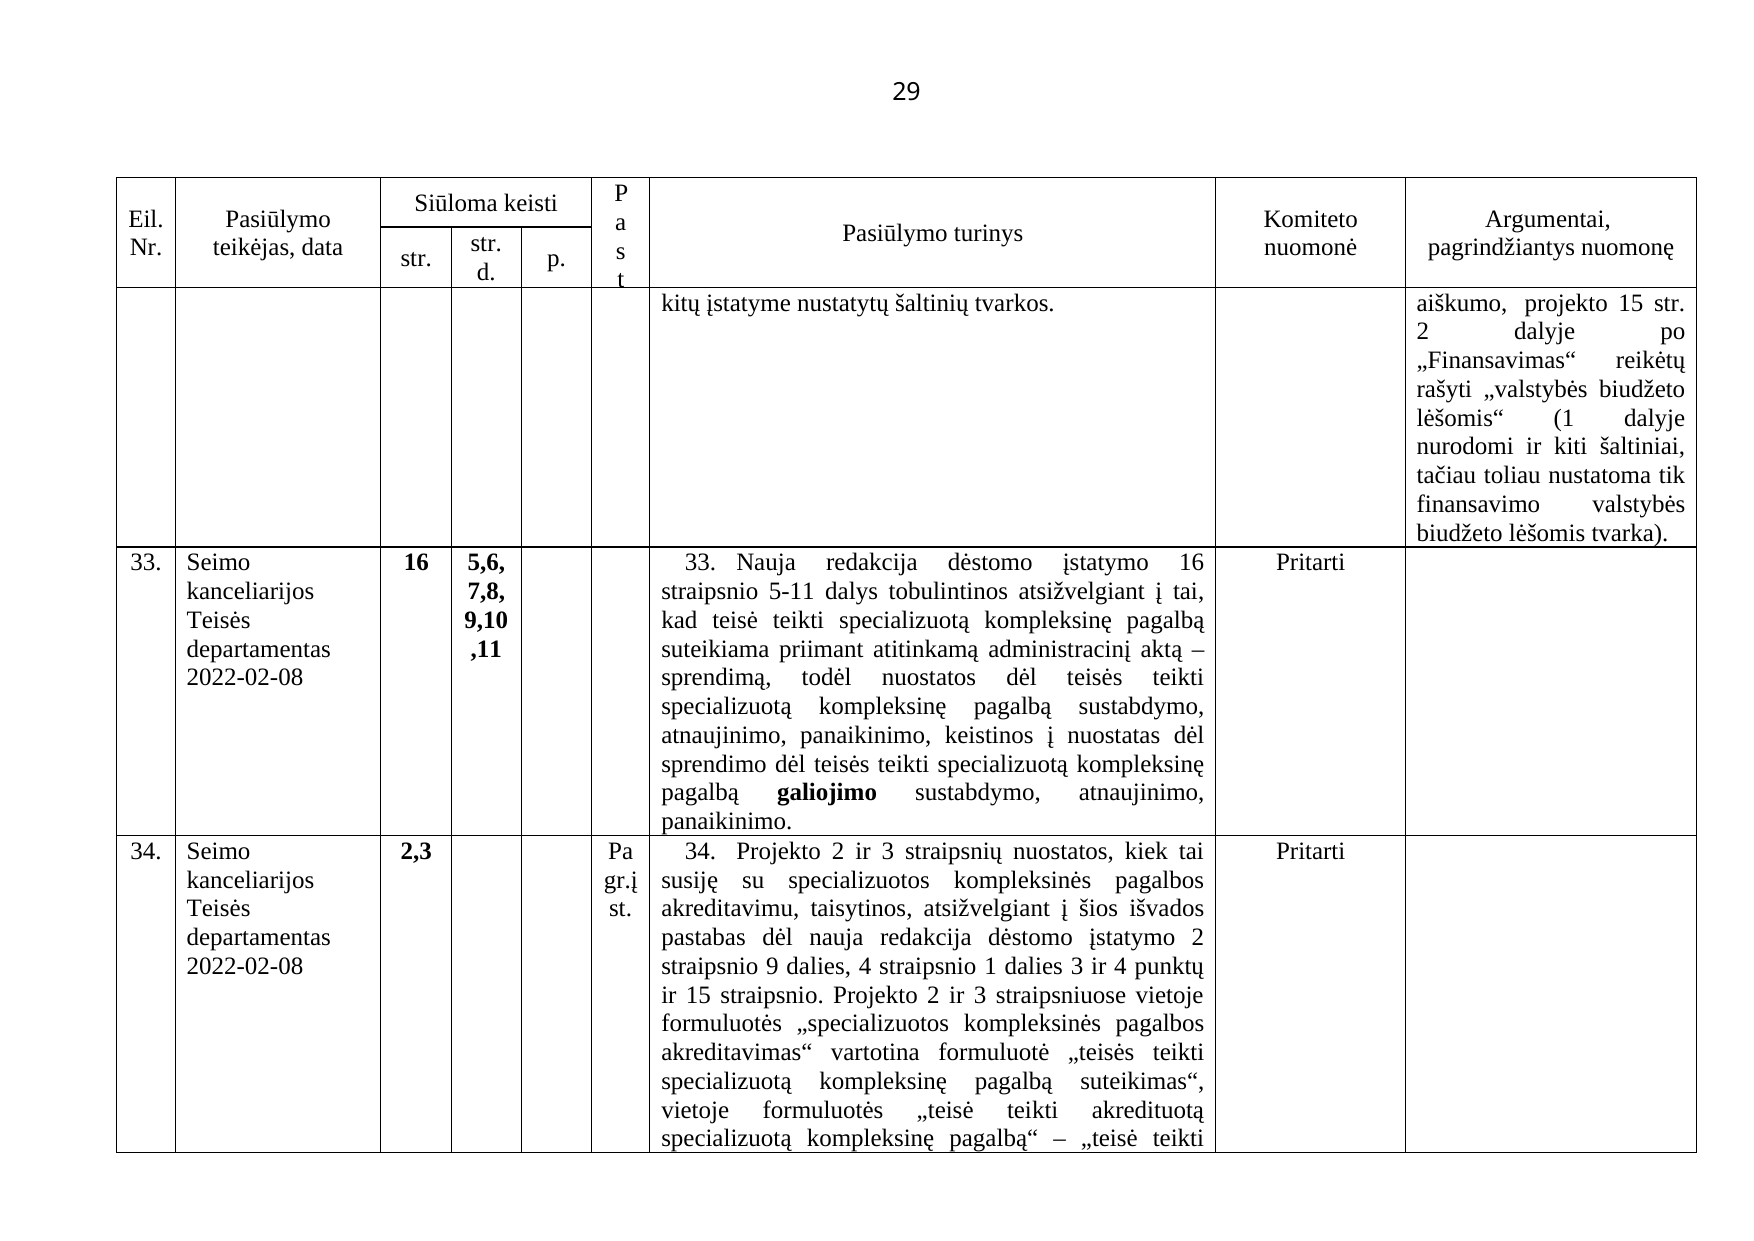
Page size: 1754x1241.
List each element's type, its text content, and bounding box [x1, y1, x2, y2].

table_header Argumentai, pagrindžiantys nuomonę [1406, 178, 1696, 287]
table_cell str. [381, 228, 451, 287]
table_cell 33. [117, 548, 175, 835]
table_cell [1216, 288, 1405, 546]
table_cell [1406, 548, 1696, 835]
table_cell [452, 836, 521, 1152]
table_cell [522, 836, 591, 1152]
table_cell [1406, 836, 1696, 1152]
table_cell [522, 548, 591, 835]
table_cell 2,3 [381, 836, 451, 1152]
table_cell [176, 288, 380, 546]
table_header Siūloma keisti [381, 178, 591, 226]
table_cell Pritarti [1216, 548, 1405, 835]
table_cell Seimo kanceliarijos Teisės departamentas 2022-02-08 [176, 548, 380, 835]
table_cell p. [522, 228, 591, 287]
table_header Pasiūlymo turinys [650, 178, 1215, 287]
table_cell [452, 288, 521, 546]
table_cell 34. Projekto 2 ir 3 straipsnių nuostatos, kiek tai susiję su specializuotos kompleksinės pagalbos akreditavimu, taisytinos, atsižvelgiant į šios išvados pastabas dėl nauja redakcija dėstomo įstatymo 2 straipsnio 9 dalies, 4 straipsnio 1 dalies 3 ir 4 punktų ir 15 straipsnio. Projekto 2 ir 3 straipsniuose vietoje formuluotės „specializuotos kompleksinės pagalbos akreditavimas“ vartotina formuluotė „teisės teikti specializuotą kompleksinę pagalbą suteikimas“, vietoje formuluotės „teisė teikti akredituotą specializuotą kompleksinę pagalbą“ – „teisė teikti [650, 836, 1215, 1152]
table_cell 34. [117, 836, 175, 1152]
table_cell 5,6,7,8,9,10,11 [452, 548, 521, 835]
table_cell kitų įstatyme nustatytų šaltinių tvarkos. [650, 288, 1215, 546]
table_cell Pritarti [1216, 836, 1405, 1152]
table_header Eil. Nr. [117, 178, 175, 287]
table_cell 16 [381, 548, 451, 835]
table_cell [381, 288, 451, 546]
table_cell aiškumo, projekto 15 str. 2 dalyje po „Finansavimas“ reikėtų rašyti „valstybės biudžeto lėšomis“ (1 dalyje nurodomi ir kiti šaltiniai, tačiau toliau nustatoma tik finansavimo valstybės biudžeto lėšomis tvarka). [1406, 288, 1696, 546]
table_cell Seimo kanceliarijos Teisės departamentas 2022-02-08 [176, 836, 380, 1152]
table_header Pastabos [592, 178, 649, 287]
table_cell str. d. [452, 228, 521, 287]
table_header Komiteto nuomonė [1216, 178, 1405, 287]
table_header Pasiūlymo teikėjas, data [176, 178, 380, 287]
table_cell 33. Nauja redakcija dėstomo įstatymo 16 straipsnio 5-11 dalys tobulintinos atsižvelgiant į tai, kad teisė teikti specializuotą kompleksinę pagalbą suteikiama priimant atitinkamą administracinį aktą – sprendimą, todėl nuostatos dėl teisės teikti specializuotą kompleksinę pagalbą sustabdymo, atnaujinimo, panaikinimo, keistinos į nuostatas dėl sprendimo dėl teisės teikti specializuotą kompleksinę pagalbą galiojimo sustabdymo, atnaujinimo, panaikinimo. [650, 548, 1215, 835]
table_cell [522, 288, 591, 546]
table_cell [592, 288, 649, 546]
table_cell [592, 548, 649, 835]
table_cell Pagr.įst. [592, 836, 649, 1152]
table_cell [117, 288, 175, 546]
